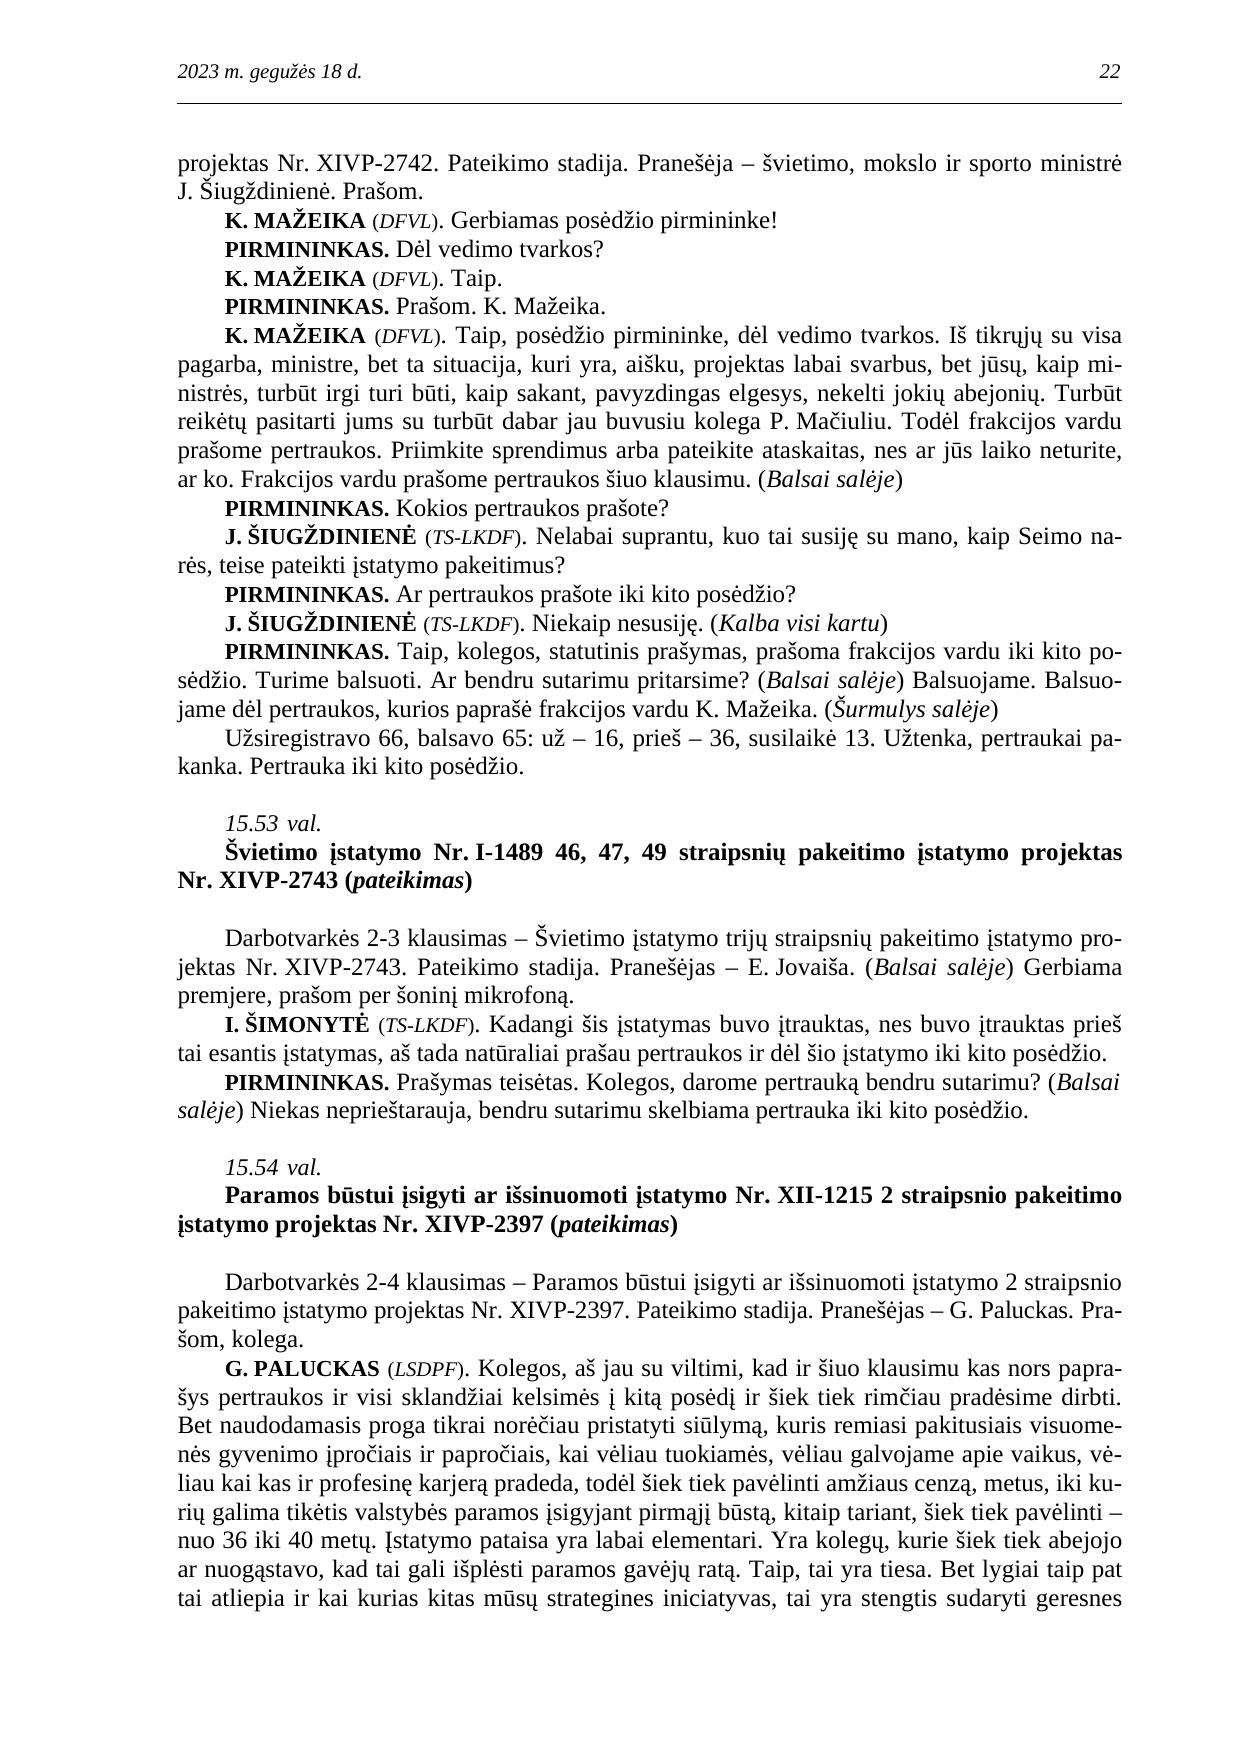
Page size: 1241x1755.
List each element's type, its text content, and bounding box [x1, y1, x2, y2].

text K. MAŽEIKA (DFVL). Taip. [177, 263, 1122, 291]
text J. ŠIUGŽDINIENĖ (TS-LKDF). Ne­la­bai su­pran­tu, kuo tai su­si­ję su ma­no, kaip Sei­mo na­rės, tei­se pa­teik­ti įsta­ty­mo pa­kei­ti­mus? [177, 521, 1122, 579]
text PIRMININKAS. Pra­šom. K. Ma­žei­ka. [177, 291, 1122, 320]
text pro­jek­tas Nr. XIVP-2742. Pa­tei­ki­mo sta­di­ja. Pra­ne­šė­ja – švie­ti­mo, moks­lo ir spor­to mi­nist­rė J. Šiugž­di­nie­nė. Pra­šom. [177, 148, 1122, 205]
text 15.54 val. [224, 1153, 1122, 1180]
text J. ŠIUGŽDINIENĖ (TS-LKDF). Nie­kaip ne­su­si­ję. (Kal­ba vi­si kar­tu) [177, 608, 1122, 636]
text PIRMININKAS. Taip, ko­le­gos, sta­tu­ti­nis pra­šy­mas, pra­šo­ma frak­ci­jos var­du iki ki­to po­sė­džio. Tu­ri­me bal­suo­ti. Ar ben­dru su­ta­ri­mu pri­tar­si­me? (Bal­sai sa­lė­je) Bal­suo­ja­me. Bal­suo­ja­me dėl per­trau­kos, ku­rios pa­pra­šė frak­ci­jos var­du K. Ma­žei­ka. (Šur­mu­lys sa­lė­je) [177, 636, 1122, 723]
text 15.53 val. [224, 809, 1122, 837]
text PIRMININKAS. Dėl ve­di­mo tvar­kos? [177, 234, 1122, 263]
text Dar­bo­tvarkės 2-3 klau­si­mas – Švie­ti­mo įsta­ty­mo tri­jų straips­nių pa­kei­ti­mo įsta­ty­mo pro­jek­tas Nr. XIVP-2743. Pa­tei­ki­mo sta­di­ja. Pra­ne­šė­jas – E. Jo­vai­ša. (Bal­sai sa­lė­je) Ger­bia­ma prem­je­re, pra­šom per šo­ni­nį mik­ro­fo­ną. [177, 923, 1122, 1009]
text K. MAŽEIKA (DFVL). Ger­bia­mas po­sė­džio pir­mi­nin­ke! [177, 205, 1122, 234]
text Dar­bo­tvarkės 2-4 klau­si­mas – Pa­ra­mos būs­tui įsi­gy­ti ar iš­si­nuo­mo­ti įsta­ty­mo 2 straips­nio pa­kei­ti­mo įsta­ty­mo pro­jek­tas Nr. XIVP-2397. Pa­tei­ki­mo sta­di­ja. Pra­ne­šė­jas – G. Pa­luc­kas. Pra­šom, ko­le­ga. [177, 1267, 1122, 1353]
text G. PALUCKAS (LSDPF). Ko­le­gos, aš jau su vil­ti­mi, kad ir šiuo klau­si­mu kas nors pa­pra­šys per­trau­kos ir vi­si sklan­džiai kel­si­mės į ki­tą po­sė­dį ir šiek tiek rim­čiau pra­dė­si­me dirb­ti. Bet nau­do­da­ma­sis pro­ga tik­rai no­rė­čiau pri­sta­ty­ti siū­ly­mą, ku­ris re­mia­si pa­ki­tu­siais vi­suo­me­nės gy­ve­ni­mo įpro­čiais ir pa­pro­čiais, kai vė­liau tuo­kia­mės, vė­liau gal­vo­ja­me apie vai­kus, vė­liau kai kas ir pro­fe­si­nę kar­je­rą pra­de­da, to­dėl šiek tiek pa­vė­lin­ti am­žiaus cen­zą, me­tus, iki ku­rių ga­li­ma ti­kė­tis vals­ty­bės pa­ra­mos įsi­gy­jant pir­mą­jį būs­tą, ki­taip ta­riant, šiek tiek pa­vė­lin­ti – nuo 36 iki 40 me­tų. Įsta­ty­mo pa­tai­sa yra la­bai ele­men­ta­ri. Yra ko­le­gų, ku­rie šiek tiek abe­jo­jo ar nuo­gąs­ta­vo, kad tai ga­li iš­plės­ti pa­ra­mos ga­vė­jų ra­tą. Taip, tai yra tie­sa. Bet ly­giai taip pat tai at­lie­pia ir kai ku­rias ki­tas mū­sų stra­te­gi­nes ini­cia­ty­vas, tai yra steng­tis su­da­ry­ti ge­res­nes [177, 1353, 1122, 1612]
text PIRMININKAS. Pra­šy­mas tei­sė­tas. Ko­le­gos, da­ro­me per­trau­ką ben­dru su­ta­ri­mu? (Bal­sai sa­lė­je) Nie­kas ne­pri­eš­ta­rau­ja, ben­dru su­ta­ri­mu skel­bia­ma per­trau­ka iki ki­to po­sė­džio. [177, 1067, 1122, 1124]
text K. MAŽEIKA (DFVL). Taip, po­sė­džio pir­mi­nin­ke, dėl ve­di­mo tvar­kos. Iš tik­rų­jų su vi­sa pa­gar­ba, mi­nist­re, bet ta si­tu­a­ci­ja, ku­ri yra, aiš­ku, pro­jek­tas la­bai svar­bus, bet jū­sų, kaip mi­nist­rės, tur­būt ir­gi tu­ri bū­ti, kaip sa­kant, pa­vyz­din­gas el­ge­sys, ne­kel­ti jo­kių abe­jo­nių. Tur­būt rei­kė­tų pa­si­tar­ti jums su tur­būt da­bar jau bu­vu­siu ko­le­ga P. Ma­čiu­liu. To­dėl frak­ci­jos var­du pra­šo­me per­trau­kos. Pri­im­ki­te spren­di­mus ar­ba pa­tei­ki­te ata­skai­tas, nes ar jūs lai­ko ne­tu­ri­te, ar ko. Frak­ci­jos var­du pra­šo­me per­trau­kos šiuo klau­si­mu. (Bal­sai sa­lė­je) [177, 320, 1122, 493]
text Už­si­re­gist­ra­vo 66, bal­sa­vo 65: už – 16, prieš – 36, su­si­lai­kė 13. Už­ten­ka, per­trau­kai pa­kan­ka. Per­trau­ka iki ki­to po­sė­džio. [177, 723, 1122, 780]
text PIRMININKAS. Ko­kios per­trau­kos pra­šo­te? [177, 493, 1122, 521]
text PIRMININKAS. Ar per­trau­kos pra­šo­te iki ki­to po­sė­džio? [177, 579, 1122, 608]
text Švie­ti­mo įsta­ty­mo Nr. I-1489 46, 47, 49 straips­nių pa­kei­ti­mo įsta­ty­mo pro­jek­tas Nr. XIVP-2743 (pa­tei­ki­mas) [177, 837, 1122, 894]
text I. ŠIMONYTĖ (TS-LKDF). Ka­dan­gi šis įsta­ty­mas bu­vo įtrauk­tas, nes bu­vo įtrauk­tas prieš tai esan­tis įsta­ty­mas, aš ta­da na­tū­ra­liai pra­šau per­trau­kos ir dėl šio įsta­ty­mo iki ki­to po­sė­džio. [177, 1009, 1122, 1067]
text Pa­ra­mos būs­tui įsi­gy­ti ar iš­si­nuo­mo­ti įsta­ty­mo Nr. XII-1215 2 straips­nio pa­kei­ti­mo įsta­ty­mo pro­jek­tas Nr. XIVP-2397 (pa­tei­ki­mas) [177, 1180, 1122, 1238]
